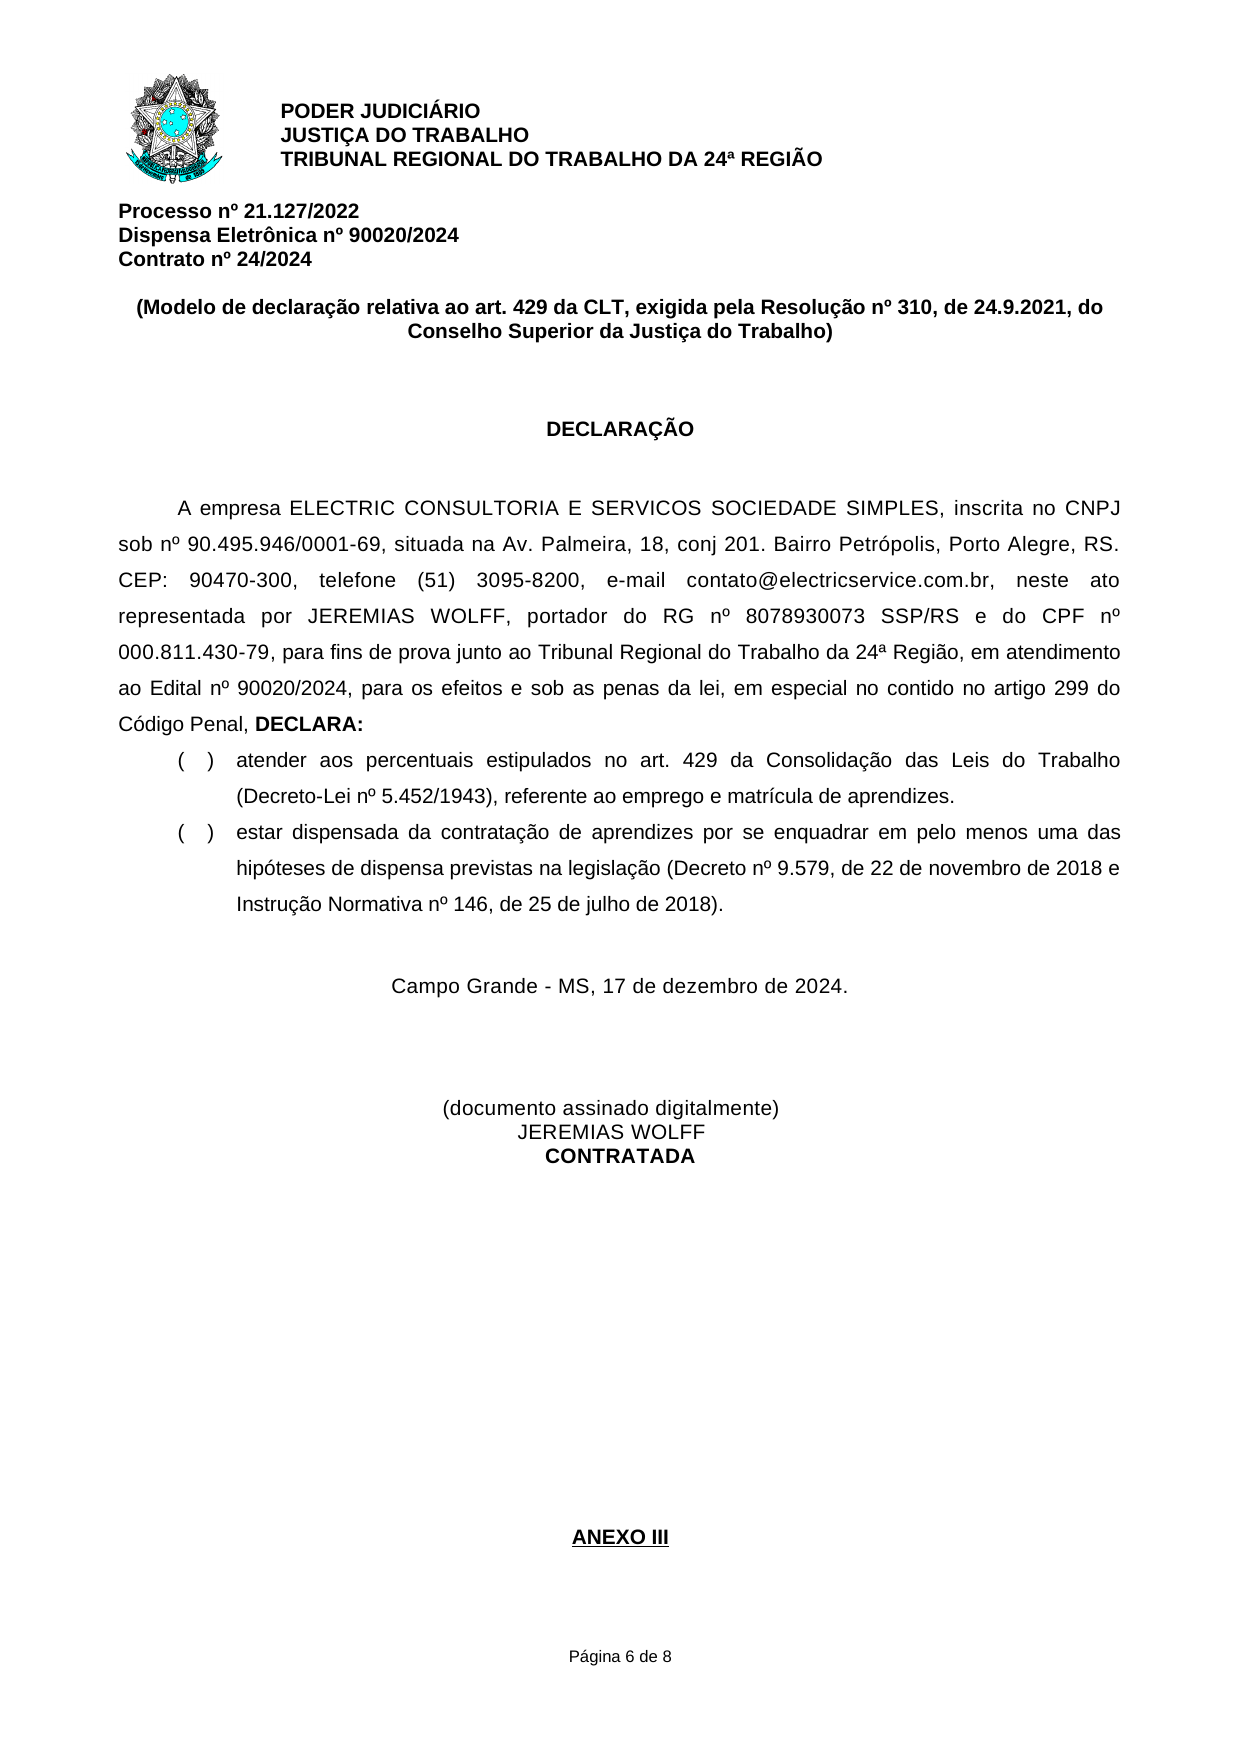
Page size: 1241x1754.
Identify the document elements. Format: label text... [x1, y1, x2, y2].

text CONTRATADA [118, 1143, 1122, 1167]
text (documento assinado digitalmente) [103, 1096, 1119, 1119]
text ( ) atender aos percentuais estipulados no art. 429 da Consolidação das Leis do Trabalho (Decreto-Lei nº 5.452/1943), referente ao emprego e matrícula de aprendizes. [177, 748, 1122, 807]
text JEREMIAS WOLFF [103, 1119, 1119, 1143]
text A empresa ELECTRIC CONSULTORIA E SERVICOS SOCIEDADE SIMPLES, inscrita no CNPJ sob nº 90.495.946/0001-69, situada na Av. Palmeira, 18, conj 201. Bairro Petrópolis, Porto Alegre, RS. CEP: 90470-300, telefone (51) 3095-8200, e-mail contato@electricservice.com.br, neste ato representada por JEREMIAS WOLFF, portador do RG nº 8078930073 SSP/RS e do CPF nº 000.811.430-79, para fins de prova junto ao Tribunal Regional do Trabalho da 24ª Região, em atendimento ao Edital nº 90020/2024, para os efeitos e sob as penas da lei, em especial no contido no artigo 299 do Código Penal, DECLARA: [118, 496, 1122, 736]
text (Modelo de declaração relativa ao art. 429 da CLT, exigida pela Resolução nº 310, de 24.9.2021, do Conselho Superior da Justiça do Trabalho) [118, 295, 1122, 343]
text DECLARAÇÃO [118, 417, 1122, 441]
text ( ) estar dispensada da contratação de aprendizes por se enquadrar em pelo menos uma das hipóteses de dispensa previstas na legislação (Decreto nº 9.579, de 22 de novembro de 2018 e Instrução Normativa nº 146, de 25 de julho de 2018). [177, 819, 1122, 915]
text Campo Grande - MS, 17 de dezembro de 2024. [118, 974, 1122, 998]
text ANEXO III [118, 1525, 1122, 1549]
